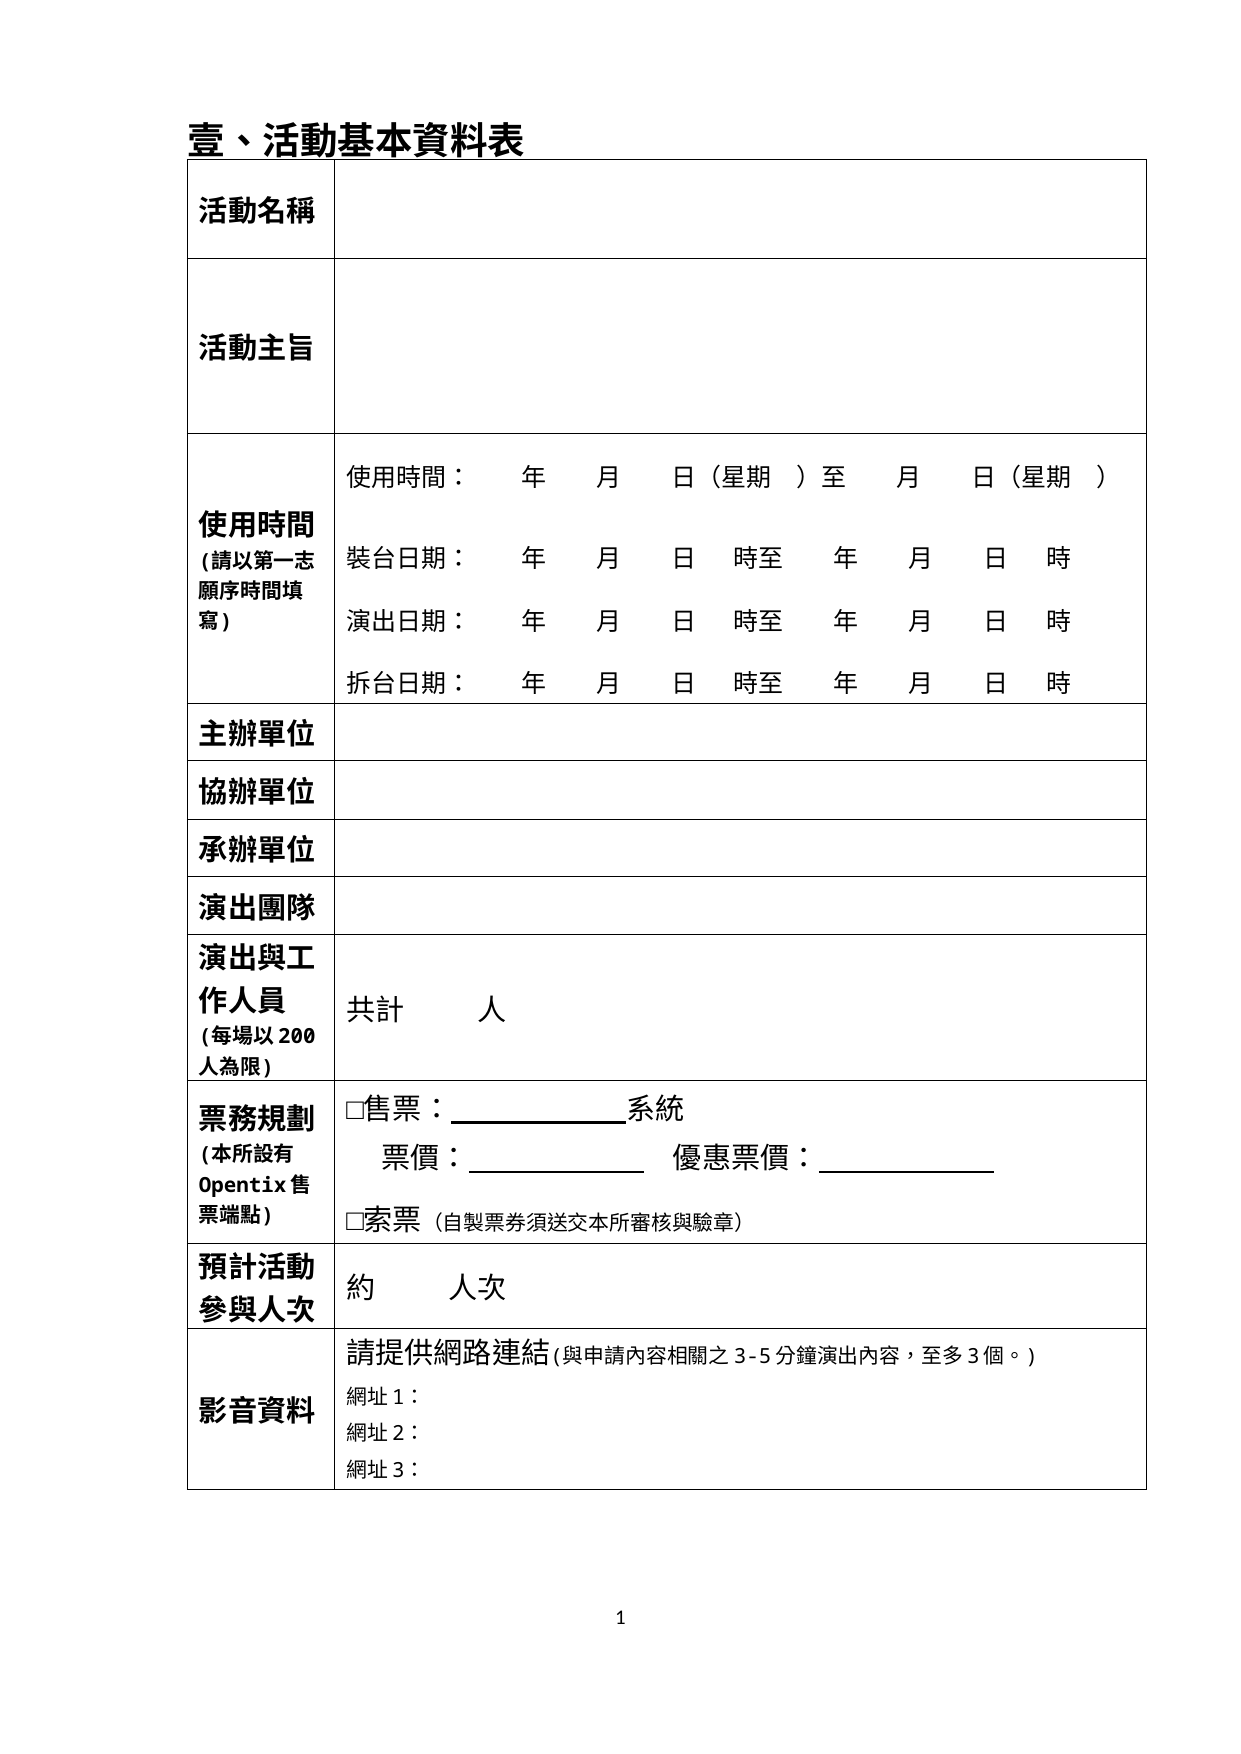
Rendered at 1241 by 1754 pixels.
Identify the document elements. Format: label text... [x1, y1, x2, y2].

table_cell 主辦單位 [188, 704, 334, 759]
table_header 活動名稱 [188, 160, 334, 257]
table_cell 影音資料 [188, 1329, 334, 1489]
table_cell 協辦單位 [188, 761, 334, 819]
table_cell 預計活動參與人次 [188, 1244, 334, 1328]
table_cell 演出與工作人員 (每場以200人為限) [188, 935, 334, 1080]
table_header [335, 160, 1146, 257]
table_cell 承辦單位 [188, 820, 334, 876]
table_cell 請提供網路連結(與申請內容相關之3-5分鐘演出內容，至多3個。) 網址1： 網址2： 網址3： [335, 1329, 1146, 1489]
table_cell 活動主旨 [188, 259, 334, 433]
table_cell 共計 人 [335, 935, 1146, 1080]
table_cell [335, 761, 1146, 819]
table_cell [335, 259, 1146, 433]
table_cell 使用時間： 年 月 日（星期 ）至 月 日（星期 ） 裝台日期： 年 月 日 時至 年 月 日 時 演出日期： 年 月 日 時至 年 月 日 時 拆台日期： 年 月 日 時至 年 月 日 時 [335, 434, 1146, 702]
table_cell 使用時間(請以第一志願序時間填寫) [188, 434, 334, 702]
table_cell 演出團隊 [188, 877, 334, 934]
table_cell 約 人次 [335, 1244, 1146, 1328]
table_cell 票務規劃(本所設有Opentix售票端點) [188, 1081, 334, 1243]
table_cell [335, 704, 1146, 759]
subtitle 壹、活動基本資料表 [187, 96, 1053, 159]
table_cell [335, 877, 1146, 934]
table_cell □售票： 系統 票價： 優惠票價： □索票（自製票券須送交本所審核與驗章） [335, 1081, 1146, 1243]
table_cell [335, 820, 1146, 876]
